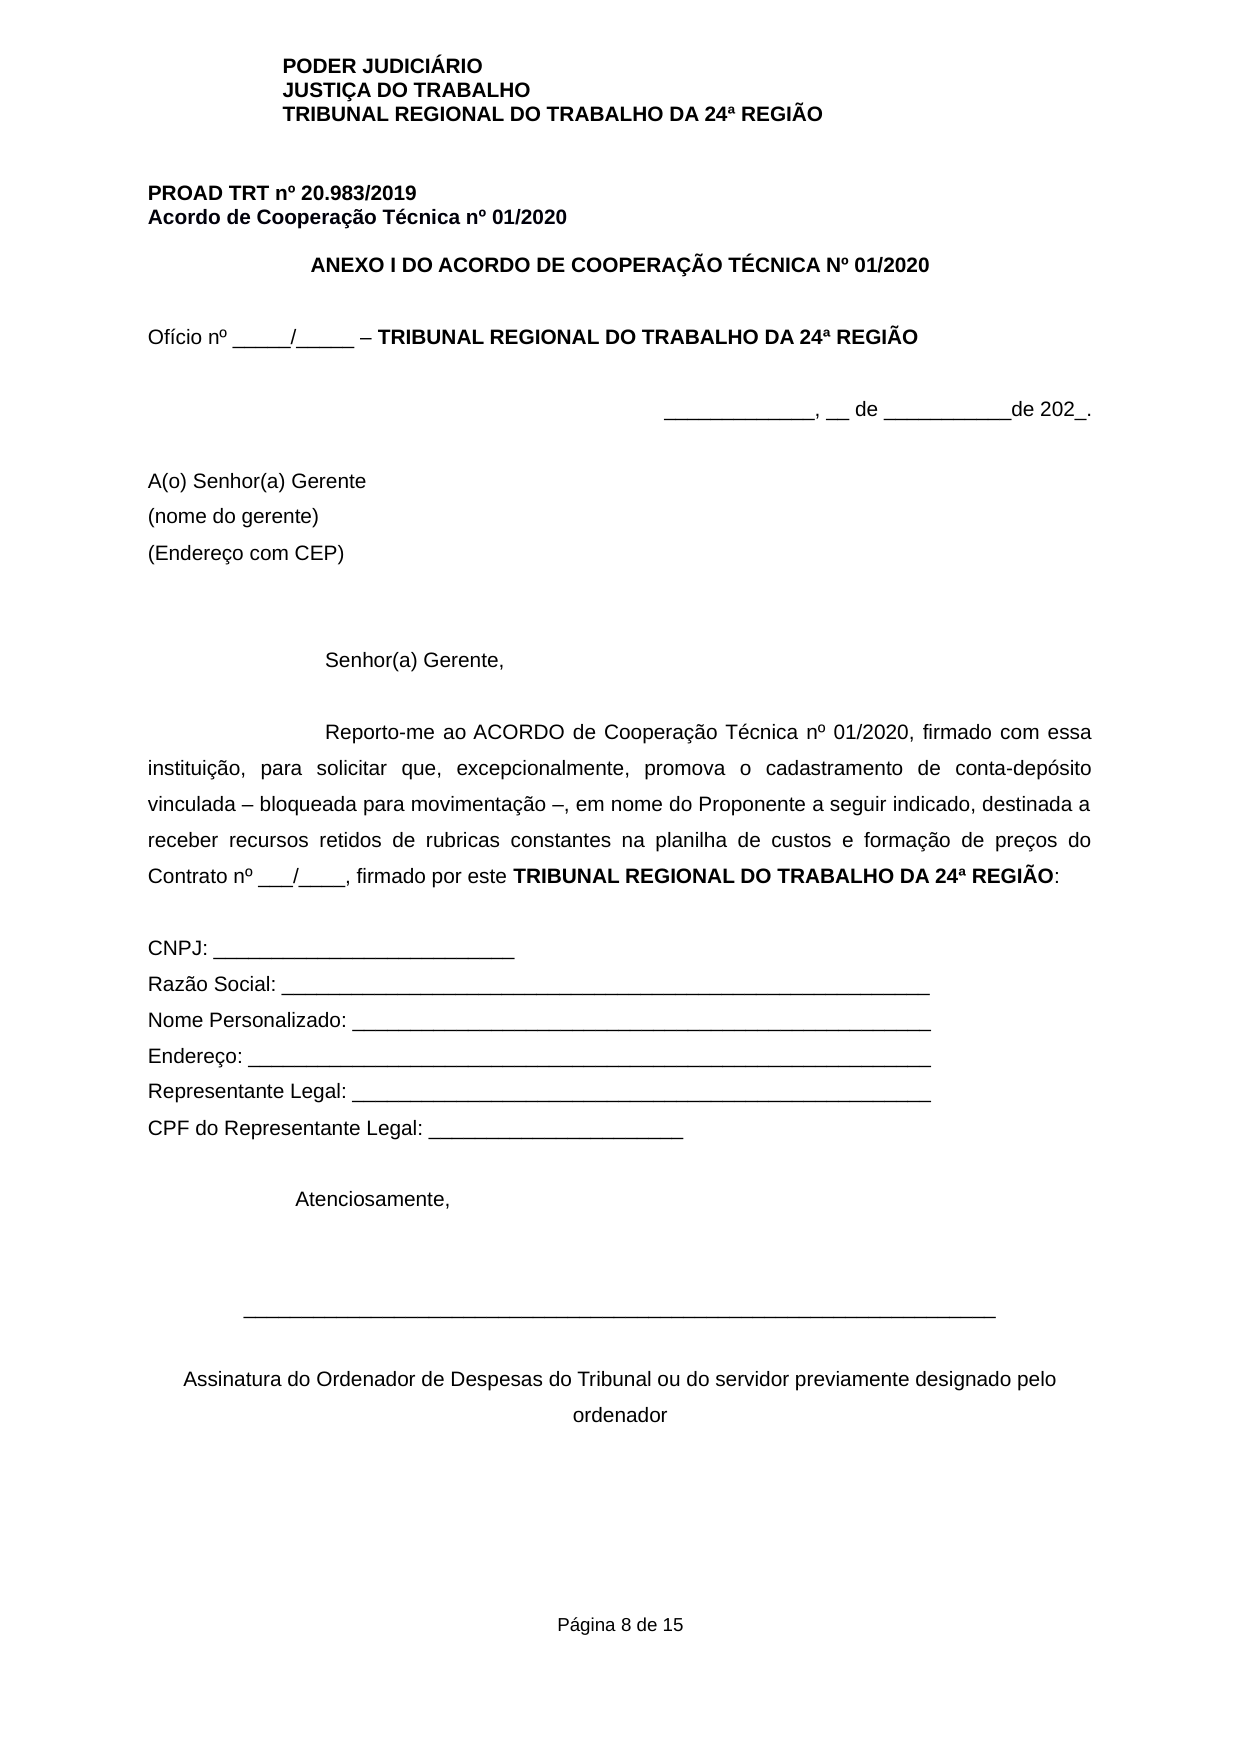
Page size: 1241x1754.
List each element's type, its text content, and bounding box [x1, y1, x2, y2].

text Endereço: ___________________________________________________________ [148, 1043, 1092, 1067]
text Reporto-me ao ACORDO de Cooperação Técnica nº 01/2020, firmado com essa instituição, para solicitar que, excepcionalmente, promova o cadastramento de conta-depósito vinculada – bloqueada para movimentação –, em nome do Proponente a seguir indicado, destinada a receber recursos retidos de rubricas constantes na planilha de custos e formação de preços do Contrato nº ___/____, firmado por este TRIBUNAL REGIONAL DO TRABALHO DA 24ª REGIÃO: [148, 720, 1092, 888]
text (Endereço com CEP) [148, 540, 1092, 564]
text Representante Legal: __________________________________________________ [148, 1079, 1092, 1103]
text A(o) Senhor(a) Gerente [148, 468, 1092, 492]
text Ofício nº _____/_____ – TRIBUNAL REGIONAL DO TRABALHO DA 24ª REGIÃO [148, 325, 1092, 349]
text ANEXO I DO ACORDO DE COOPERAÇÃO TÉCNICA Nº 01/2020 [148, 253, 1092, 277]
text Senhor(a) Gerente, [148, 648, 1092, 672]
text CPF do Representante Legal: ______________________ [148, 1115, 1092, 1139]
text Atenciosamente, [148, 1187, 1092, 1211]
text Razão Social: ________________________________________________________ [148, 972, 1092, 996]
text (nome do gerente) [148, 504, 1092, 528]
text Nome Personalizado: __________________________________________________ [148, 1007, 1092, 1031]
text Assinatura do Ordenador de Despesas do Tribunal ou do servidor previamente designado pelo ordenador [148, 1367, 1092, 1427]
text _____________, __ de ___________de 202_. [148, 397, 1092, 421]
text CNPJ: __________________________ [148, 936, 1092, 959]
text _________________________________________________________________ [148, 1295, 1092, 1319]
